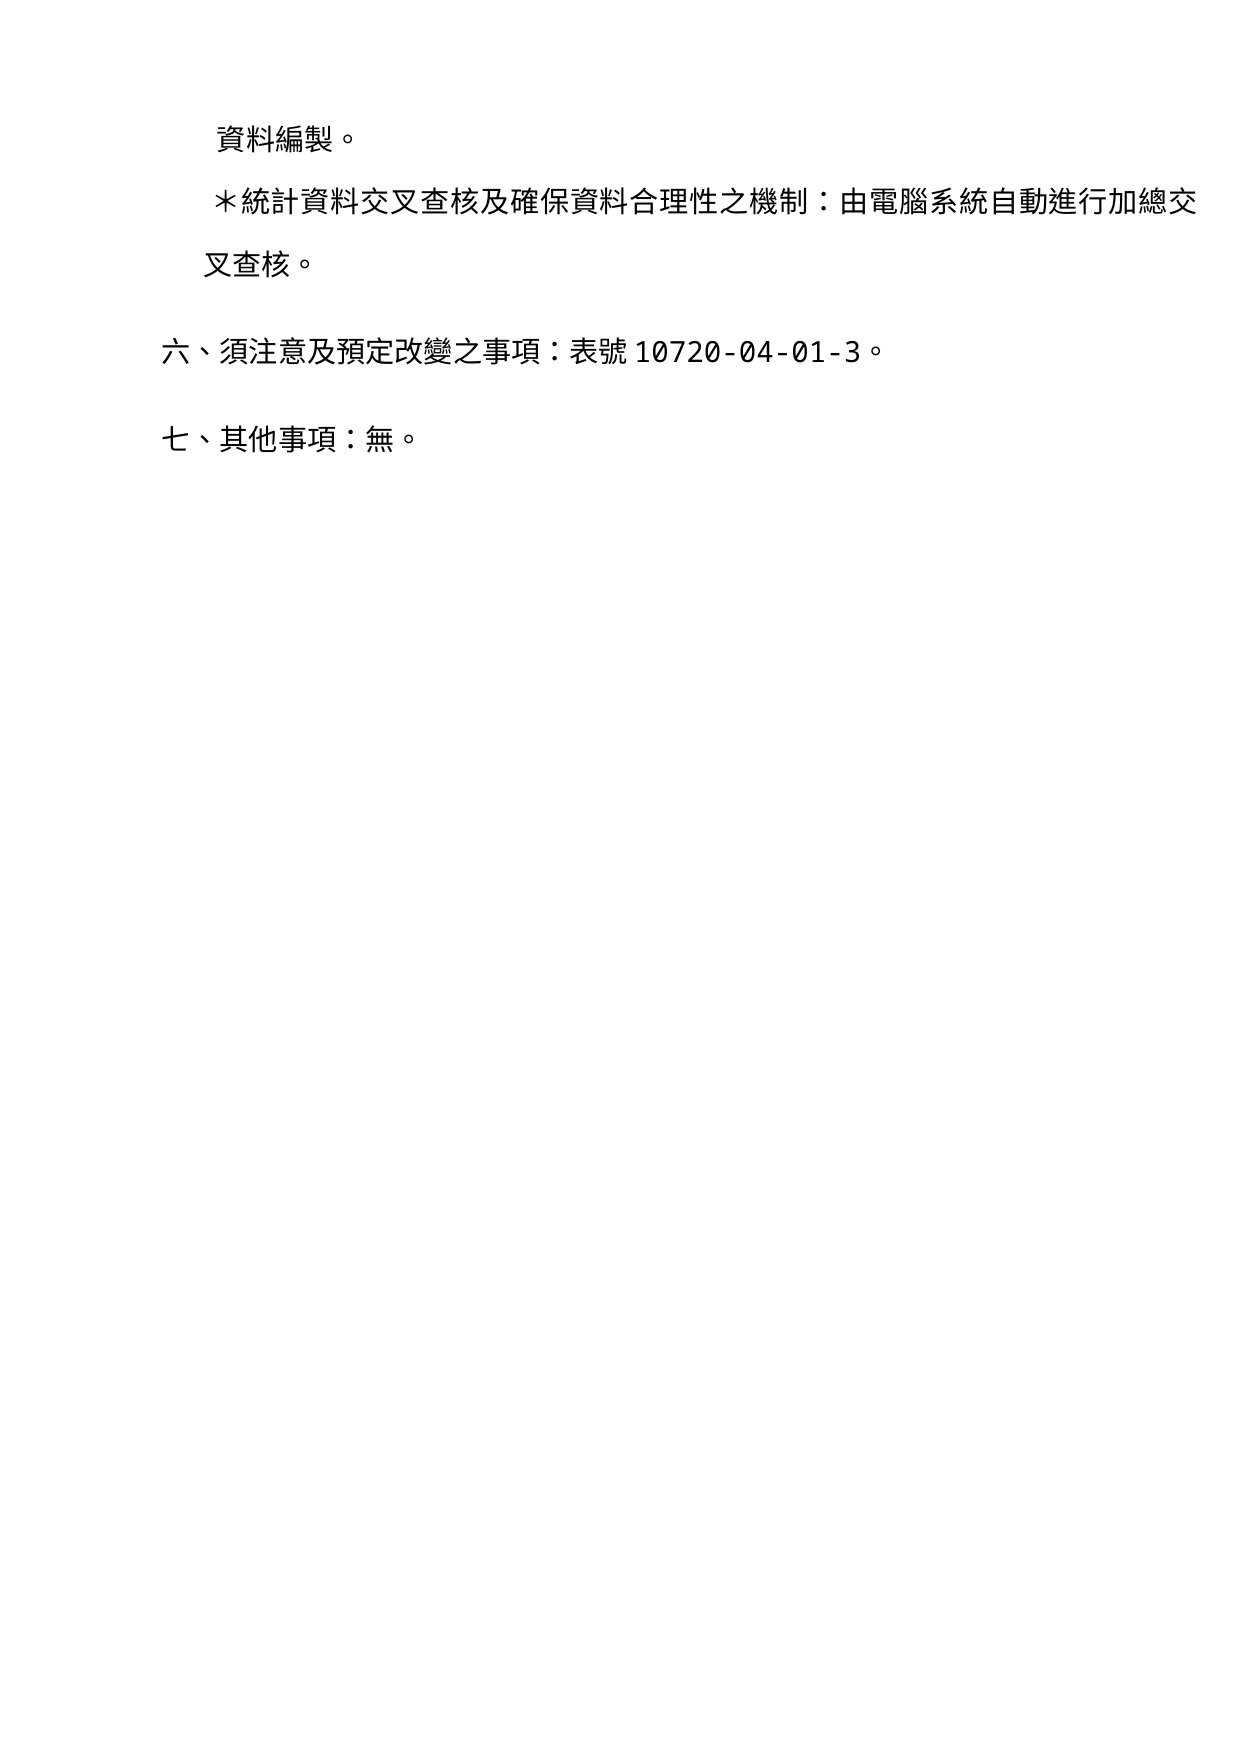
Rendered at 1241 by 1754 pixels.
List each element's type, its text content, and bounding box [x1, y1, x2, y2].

table_header 資料表期：113年第1季起適用 統計資料背景說明 資料種類：社會救助統計 資料項目：臺中市龍井區辦理急難救助概況 一、發布及編製機關單位 ＊發布機關、單位：臺中市龍井區公所會計室 ＊編製單位：臺中市龍井區公所社會課 ＊聯絡電話：04-26352411#1242 ＊傳真：04-26350889 ＊電子信箱：shotating@taichung.gov.tw 二、發布形式 口頭： （ ）記者會或說明會 書面： （ ）新聞稿 （V）報表 （ ）書刊，刊名： ＊電子媒體： （V）線上書刊及資料庫，網址： https://govstat.taichung.gov.tw/TCSTAT/page/kcg01_2.aspx?Mid1=387740000A （ ）磁片 （ ）光碟片 （ ）其他 三、資料範圍、週期及時效 ＊統計地區範圍及對象：本區依社會救助法中有關第4章急難救助，因生活突然發生困難或身體遭受嚴重傷病及其他意外變故給與緊急救助者，均為統計對象。 ＊統計標準時間：第1季以1至3月、第2季以4至6月、第3季以7至9月、第4季以10至12月之事實為準。 ＊統計項目定義： (一)救助人次：係指領取急難救助金之人次。 (二)死亡無力殮葬者：係指社會救助法第21條第1款，戶內人口死亡無力殮葬者。 (三)遭受意外傷害或罹患重病致生活陷於困境者：係指社會救助法第21條第2款，戶內人口遭受意外傷害或罹患重病致生活陷於困境者。 (四)負家庭主要生計責任且無法工作致生活陷於困境者：係指社會救助法第21條第3款，負家庭主要生計責任者，失業、失蹤、應徵集召集入營服兵役或替代役現役、入獄服刑、因案羈押、依法拘禁或其他原因，無法工作致生活陷於困境。 (五)財產或存款未能及時運用致生活陷於困境者：係指社會救助法第21條第4款，財產或存款帳戶因遭強制執行、凍結或其他原因未能及時運用，致生活陷於困境。 (六)其他遭遇重大變故者：係指社會救助法第21條第5款，其他因遭遇重大變故，致生活陷於困境，經市府社會局及本所訪視評估，認定確有救助需要者。 (七)川資突然發生困難者：係指社會救助法第22條，流落外地，缺乏車資返鄉者，市府社會局得依其申請酌予救助。 (八)無遺屬與遺產葬埋者：係指社會救助法第24條，死亡而無遺屬與遺產者，應由本所辦理葬埋。 ＊統計單位：人次、元。 ＊統計分類： (一)縱項目：依「民眾及其急難救助類別」、「榮民」及「民眾、榮民具原住民身分救助人次」分。 (二)橫項目：依「救助人次」及「救助金額」分。 ＊發布週期：季。 ＊時效：13日。 ＊資料變革：無。 四、公開資料發布訊息 ＊預告發布日期：每季終了13日。(原訂預告發布日期如遇例假日或國定假日則延至下一個工作日發布) ＊同步發送單位：臺中市政府主計處。 五、資料品質 ＊統計指標編製方法與資料來源說明：本所社會課依據臺中市急難救助申請書資料編製。 ＊統計資料交叉查核及確保資料合理性之機制：由電腦系統自動進行加總交叉查核。 六、須注意及預定改變之事項：表號10720-04-01-3。 七、其他事項：無。 [150, 96, 1209, 458]
